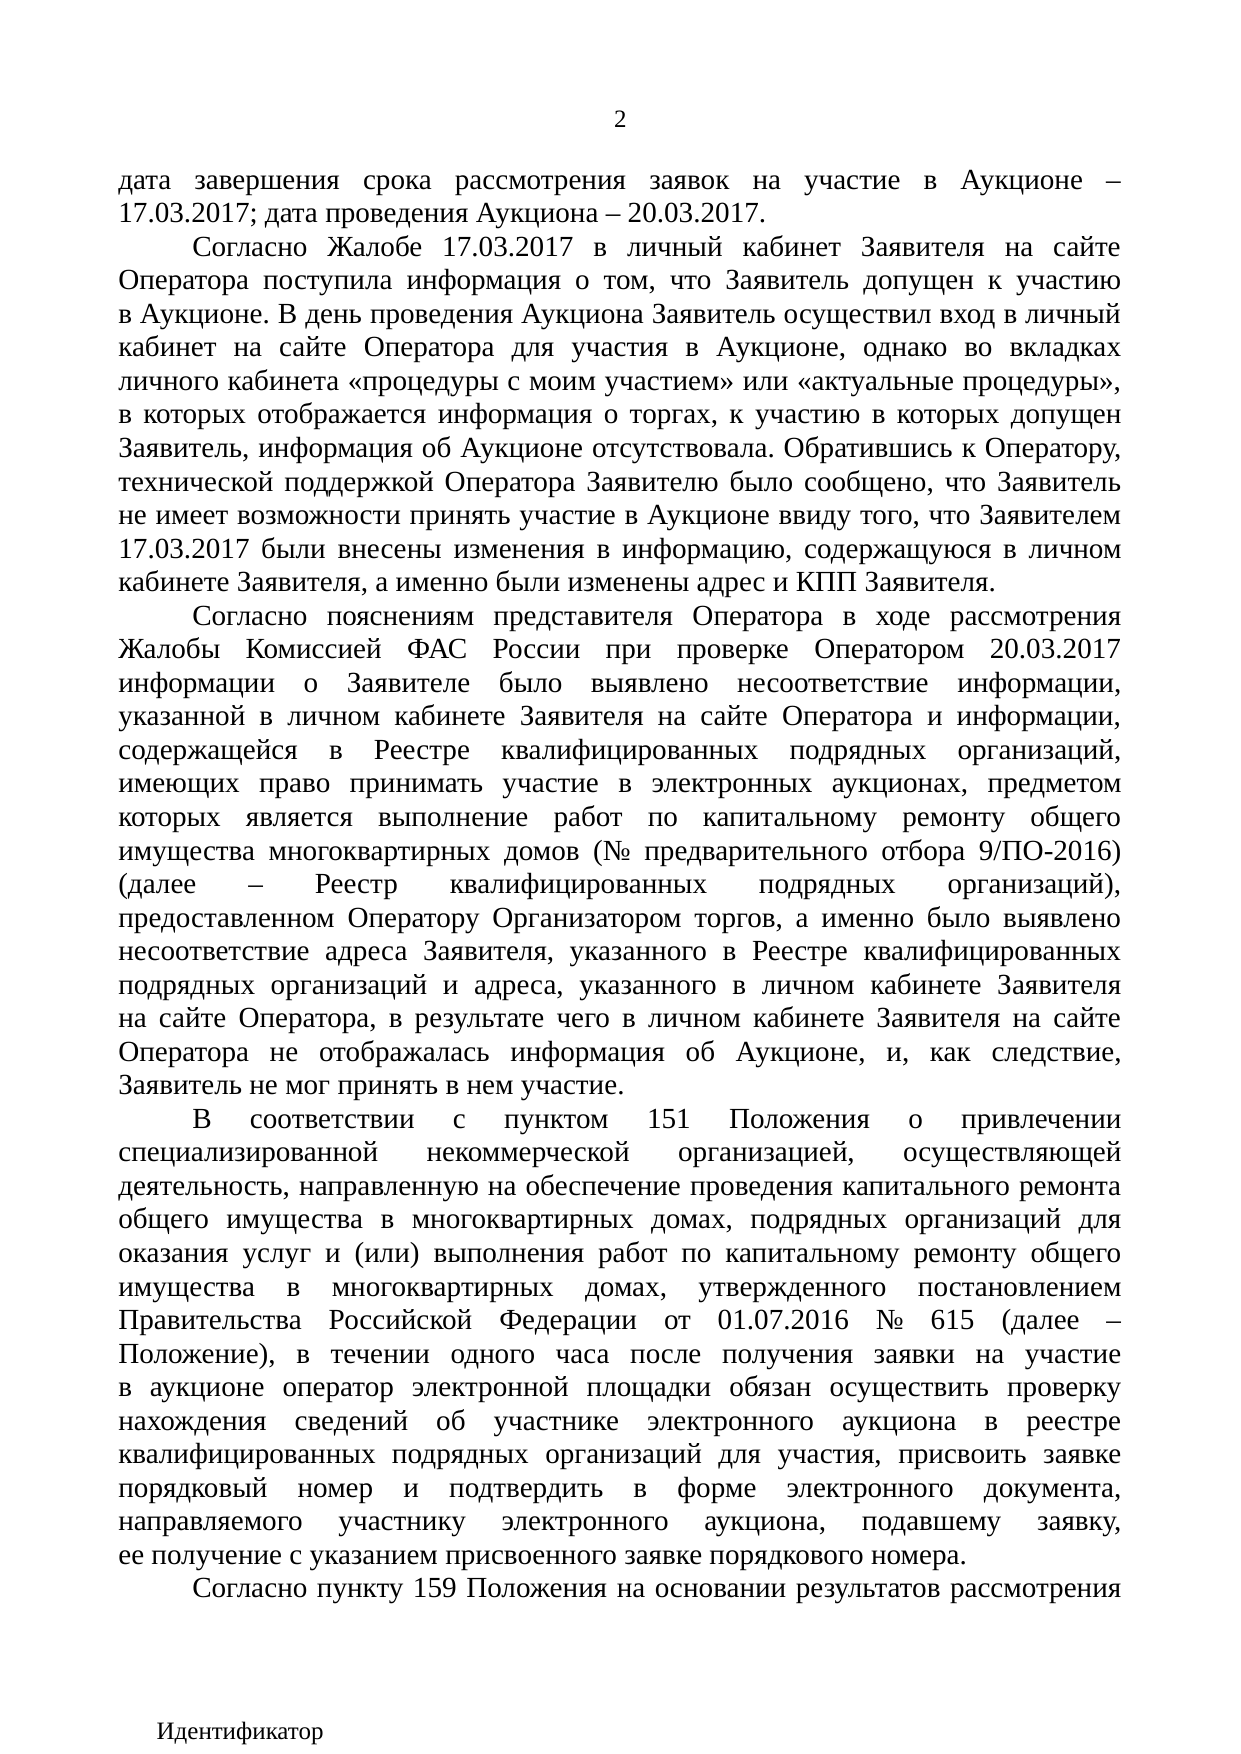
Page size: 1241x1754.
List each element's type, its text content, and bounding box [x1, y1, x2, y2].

text Согласно Жалобе 17.03.2017 в личный кабинет Заявителя на сайте Оператора поступила информация о том, что Заявитель допущен к участию в Аукционе. В день проведения Аукциона Заявитель осуществил вход в личный кабинет на сайте Оператора для участия в Аукционе, однако во вкладках личного кабинета «процедуры с моим участием» или «актуальные процедуры», в которых отображается информация о торгах, к участию в которых допущен Заявитель, информация об Аукционе отсутствовала. Обратившись к Оператору, технической поддержкой Оператора Заявителю было сообщено, что Заявитель не имеет возможности принять участие в Аукционе ввиду того, что Заявителем 17.03.2017 были внесены изменения в информацию, содержащуюся в личном кабинете Заявителя, а именно были изменены адрес и КПП Заявителя. [118, 229, 1122, 598]
text дата завершения срока рассмотрения заявок на участие в Аукционе – 17.03.2017; дата проведения Аукциона – 20.03.2017. [118, 162, 1122, 229]
text Согласно пункту 159 Положения на основании результатов рассмотрения [118, 1571, 1122, 1604]
text Согласно пояснениям представителя Оператора в ходе рассмотрения Жалобы Комиссией ФАС России при проверке Оператором 20.03.2017 информации о Заявителе было выявлено несоответствие информации, указанной в личном кабинете Заявителя на сайте Оператора и информации, содержащейся в Реестре квалифицированных подрядных организаций, имеющих право принимать участие в электронных аукционах, предметом которых является выполнение работ по капитальному ремонту общего имущества многоквартирных домов (№ предварительного отбора 9/ПО-2016) (далее – Реестр квалифицированных подрядных организаций), предоставленном Оператору Организатором торгов, а именно было выявлено несоответствие адреса Заявителя, указанного в Реестре квалифицированных подрядных организаций и адреса, указанного в личном кабинете Заявителя на сайте Оператора, в результате чего в личном кабинете Заявителя на сайте Оператора не отображалась информация об Аукционе, и, как следствие, Заявитель не мог принять в нем участие. [118, 598, 1122, 1101]
text В соответствии с пунктом 151 Положения о привлечении специализированной некоммерческой организацией, осуществляющей деятельность, направленную на обеспечение проведения капитального ремонта общего имущества в многоквартирных домах, подрядных организаций для оказания услуг и (или) выполнения работ по капитальному ремонту общего имущества в многоквартирных домах, утвержденного постановлением Правительства Российской Федерации от 01.07.2016 № 615 (далее – Положение), в течении одного часа после получения заявки на участие в аукционе оператор электронной площадки обязан осуществить проверку нахождения сведений об участнике электронного аукциона в реестре квалифицированных подрядных организаций для участия, присвоить заявке порядковый номер и подтвердить в форме электронного документа, направляемого участнику электронного аукциона, подавшему заявку, ее получение с указанием присвоенного заявке порядкового номера. [118, 1101, 1122, 1571]
